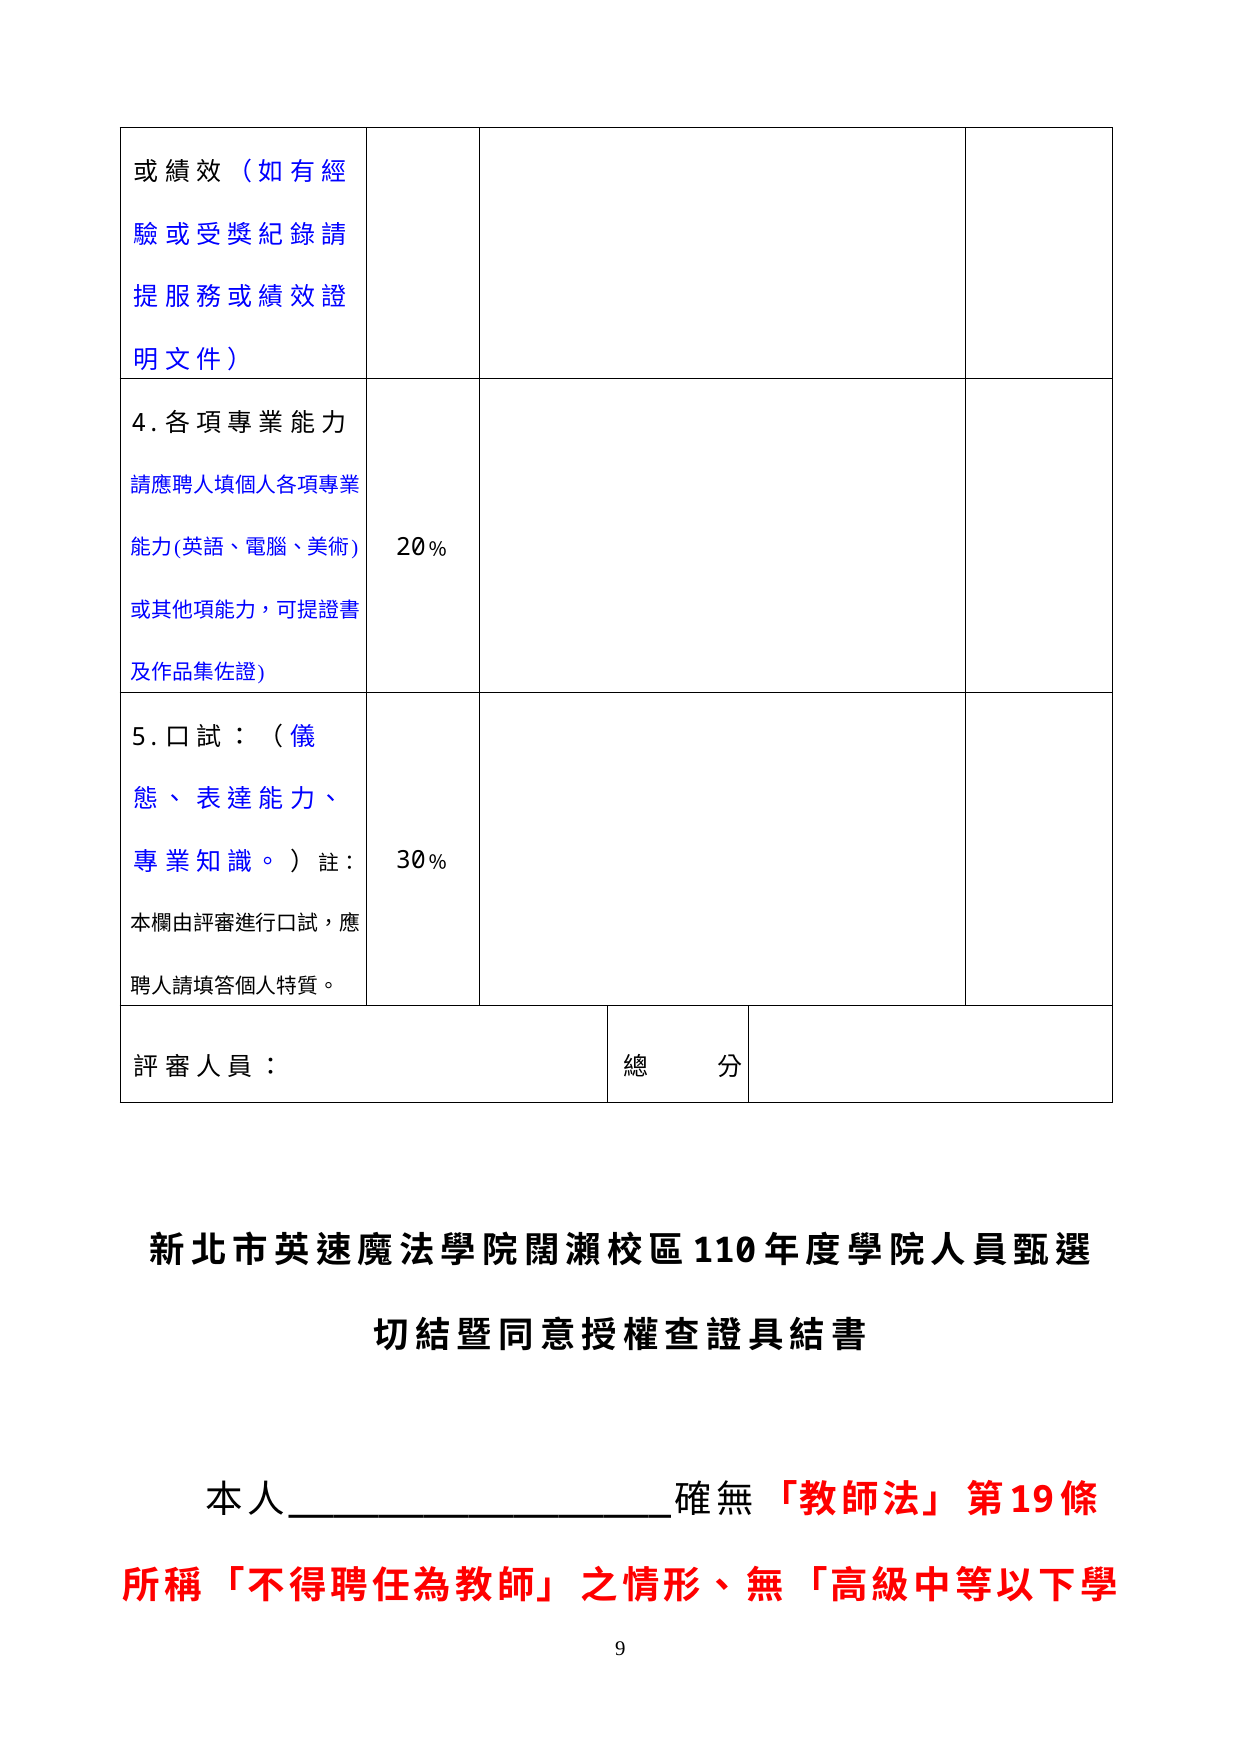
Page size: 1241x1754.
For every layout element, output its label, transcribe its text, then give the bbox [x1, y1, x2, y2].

table_cell 30﹪ [367, 693, 479, 1005]
table_cell [966, 693, 1112, 1005]
table_cell [749, 1006, 1112, 1102]
text 切結暨同意授權查證具結書 [120, 1291, 1120, 1353]
text 本人­­­­­­­­­­­­­­­­_________________確無「教師法」第19條所稱「不得聘任為教師」之情形、無「高級中等以下學 [120, 1416, 1120, 1603]
table_cell 5.口試：（儀態、表達能力、專業知識。）註：本欄由評審進行口試，應聘人請填答個人特質。 [121, 693, 366, 1005]
table_cell 或績效（如有經驗或受獎紀錄請提服務或績效證明文件） [121, 128, 366, 378]
table_cell [966, 379, 1112, 692]
table_cell [367, 128, 479, 378]
table_cell 20﹪ [367, 379, 479, 692]
table_cell [480, 693, 965, 1005]
text 新北市英速魔法學院闊瀨校區110年度學院人員甄選 [120, 1166, 1120, 1291]
table_cell 總 分 [608, 1006, 748, 1102]
table_cell [480, 379, 965, 692]
table_cell 4.各項專業能力 請應聘人填個人各項專業能力(英語、電腦、美術)或其他項能力，可提證書及作品集佐證) [121, 379, 366, 692]
table_cell [966, 128, 1112, 378]
table_cell 評審人員： [121, 1006, 607, 1102]
table_cell [480, 128, 965, 378]
